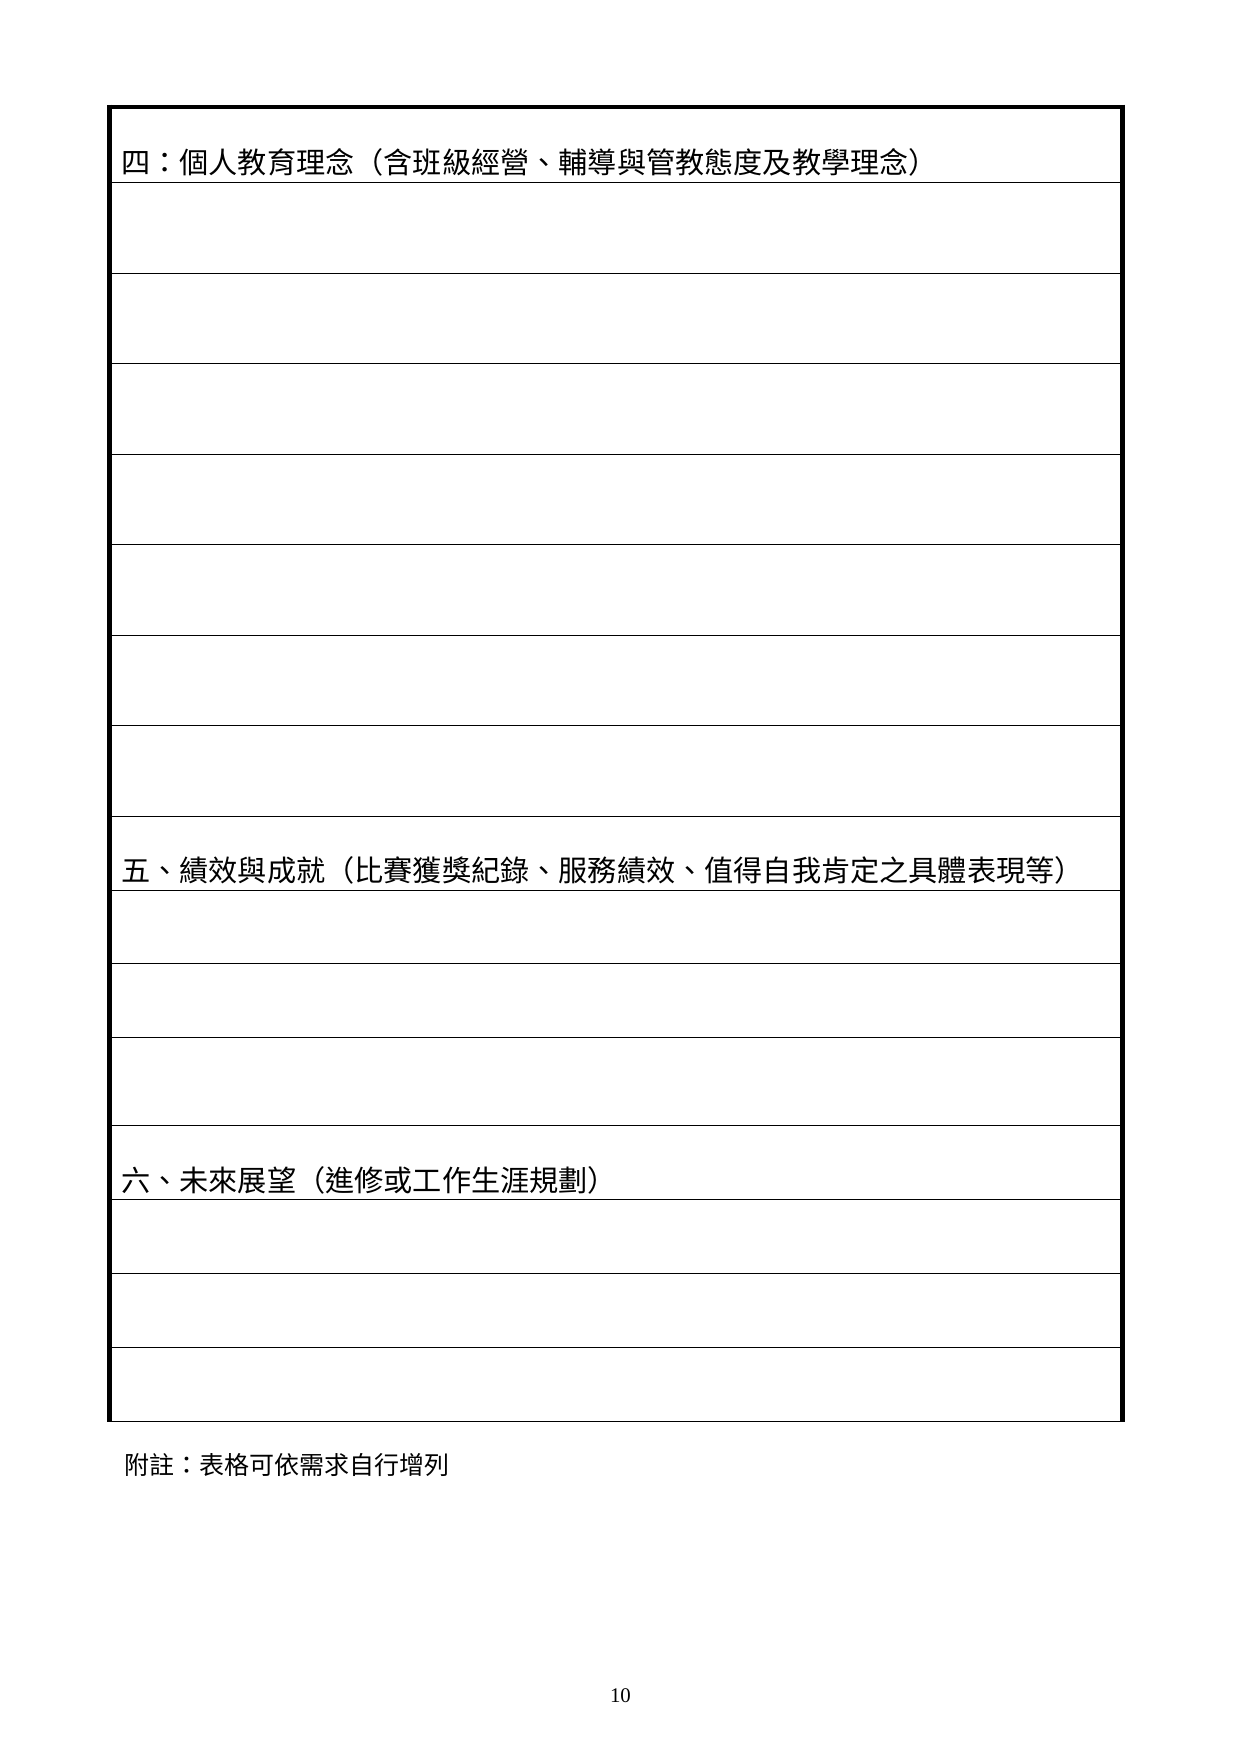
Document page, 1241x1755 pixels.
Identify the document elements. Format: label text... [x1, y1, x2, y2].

table_cell [112, 545, 1120, 634]
table_cell [112, 636, 1120, 725]
table_cell 五、績效與成就（比賽獲獎紀錄、服務績效、值得自我肯定之具體表現等） [112, 817, 1120, 889]
table_cell [112, 1038, 1120, 1125]
table_cell 六、未來展望（進修或工作生涯規劃） [112, 1126, 1120, 1199]
table_cell [112, 964, 1120, 1037]
table_cell [112, 891, 1120, 963]
table_cell [112, 1200, 1120, 1273]
table_cell [112, 274, 1120, 363]
table_cell [112, 726, 1120, 816]
text 附註：表格可依需求自行增列 [94, 1422, 1124, 1484]
table_cell [112, 455, 1120, 544]
table_cell [112, 1274, 1120, 1347]
table_header 四：個人教育理念（含班級經營、輔導與管教態度及教學理念） [112, 109, 1120, 182]
table_cell [112, 1348, 1120, 1421]
table_cell [112, 364, 1120, 453]
table_cell [112, 183, 1120, 272]
